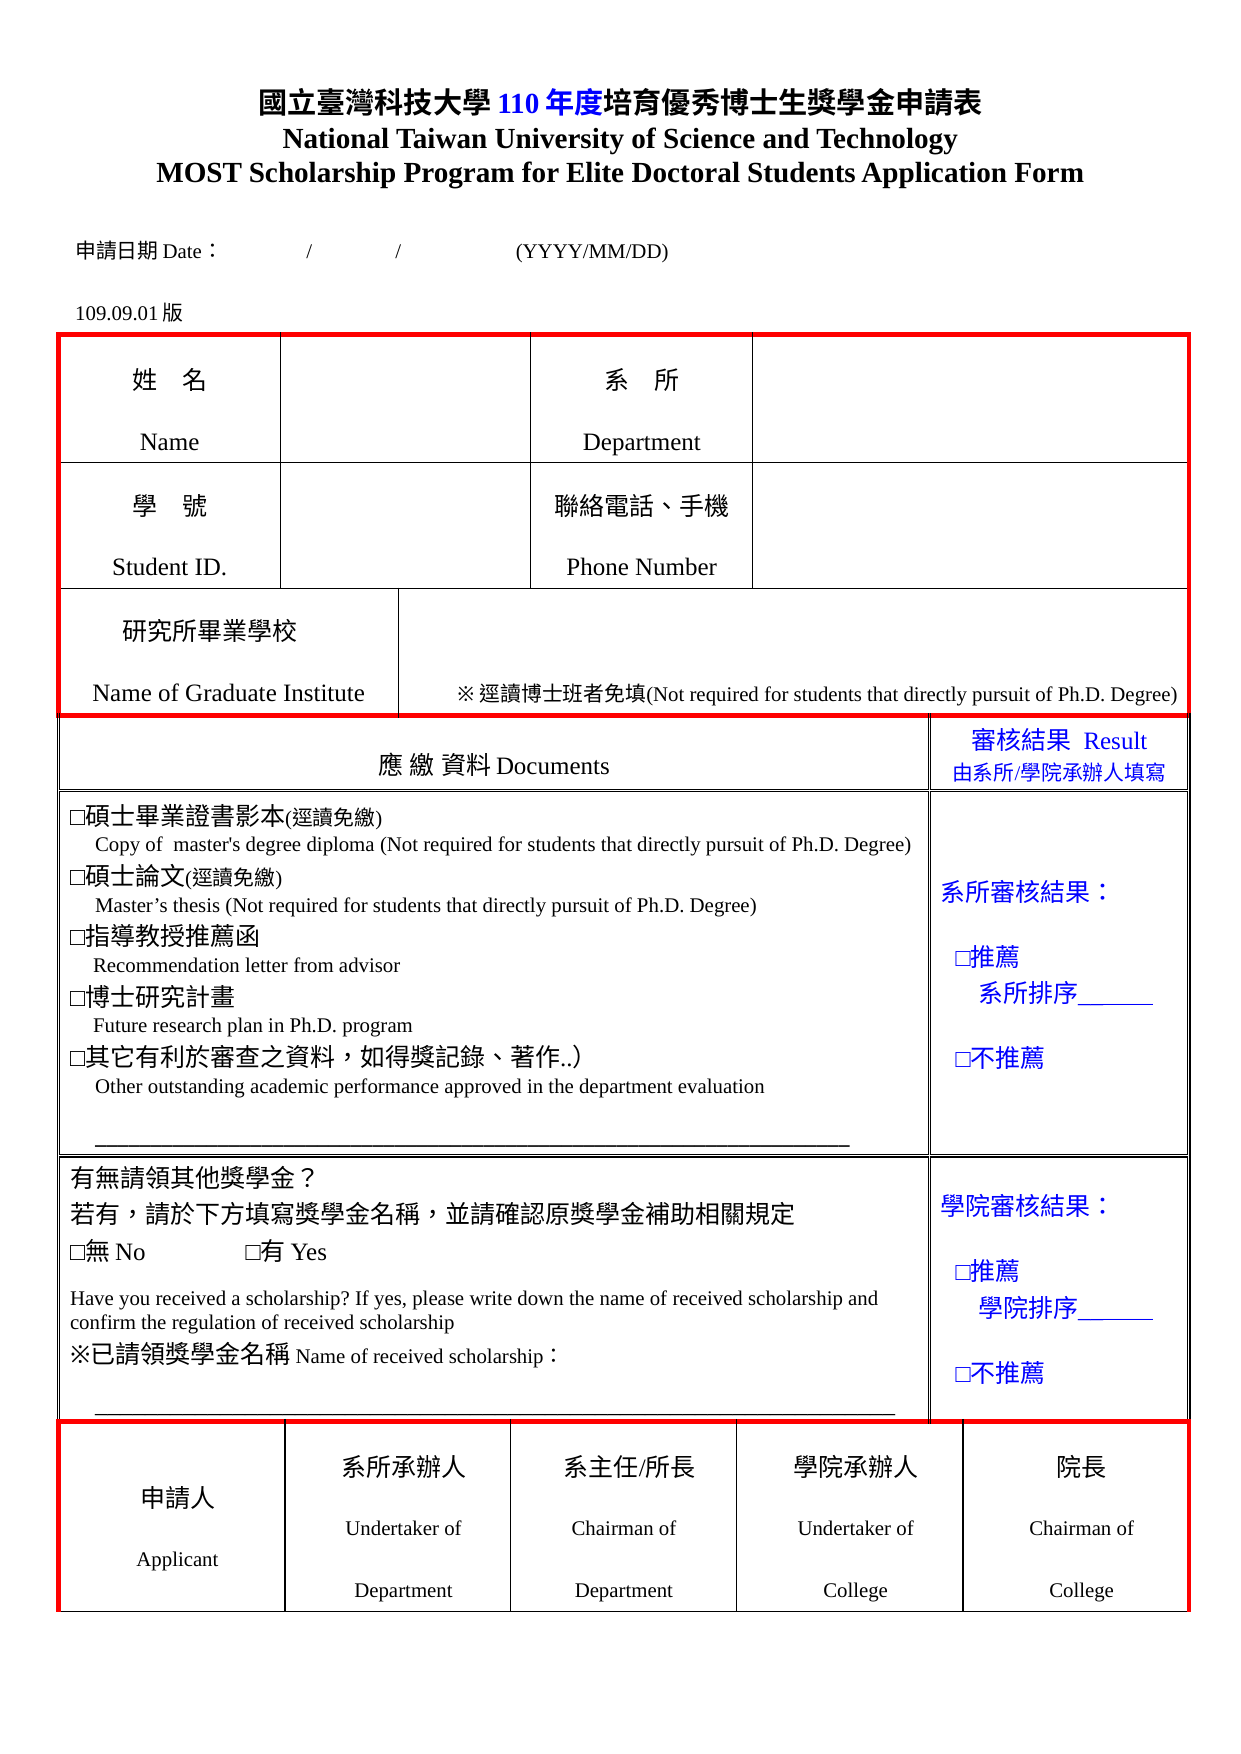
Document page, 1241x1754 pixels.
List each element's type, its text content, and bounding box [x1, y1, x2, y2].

text 申請日期Date： / / (YYYY/MM/DD) 109.09.01版 [75, 207, 1165, 332]
table_cell [753, 463, 1187, 587]
table_cell 應 繳 資料Documents [60, 718, 928, 789]
table_cell 申請人 Applicant [61, 1424, 284, 1611]
table_header 系 所 Department [531, 337, 752, 462]
table_cell 系主任/所長 Chairman of Department [511, 1424, 736, 1611]
text 國立臺灣科技大學110年度培育優秀博士生獎學金申請表 [75, 79, 1165, 121]
text National Taiwan University of Science and Technology [75, 121, 1165, 155]
table_header 姓 名 Name [61, 337, 280, 462]
table_cell 系所審核結果： □推薦 系所排序__＿＿ □不推薦 [931, 792, 1187, 1154]
table_cell ※ 逕讀博士班者免填(Not required for students that directly pursuit of Ph.D. Degree) [399, 589, 1187, 713]
table_header [753, 337, 1187, 462]
table_cell 研究所畢業學校 Name of Graduate Institute [61, 589, 398, 713]
table_cell 系所承辦人 Undertaker of Department [286, 1424, 510, 1611]
table_header [281, 337, 530, 462]
table_cell 聯絡電話、手機 Phone Number [531, 463, 752, 587]
table_cell 學院審核結果： □推薦 學院排序__＿＿ □不推薦 [931, 1158, 1187, 1419]
table_cell 學 號 Student ID. [61, 463, 280, 587]
text MOST Scholarship Program for Elite Doctoral Students Application Form [75, 155, 1165, 188]
table_cell □碩士畢業證書影本(逕讀免繳) Copy of master's degree diploma (Not required for students that directly pursuit of Ph.D. Degree) □碩士論文(逕讀免繳) Master’s thesis (Not required for students that directly pursuit of Ph.D. Degree) □指導教授推薦函 Recommendation letter from advisor □博士研究計畫 Future research plan in Ph.D. program □其它有利於審查之資料，如得獎記錄、著作..） Other outstanding academic performance approved in the department evaluation ____________________________________________________________________ [60, 792, 928, 1154]
table_cell [281, 463, 530, 587]
table_cell 學院承辦人 Undertaker of College [737, 1424, 962, 1611]
table_cell 院長 Chairman of College [964, 1424, 1187, 1611]
table_cell 審核結果 Result 由系所/學院承辦人填寫 [931, 718, 1187, 789]
table_cell 有無請領其他獎學金？ 若有，請於下方填寫獎學金名稱，並請確認原獎學金補助相關規定 □無No □有Yes Have you received a scholarship? If yes, please write down the name of received scholarship and confirm the regulation of received scholarship ※已請領獎學金名稱Name of received scholarship： ________________________________________________________________ [60, 1158, 928, 1419]
